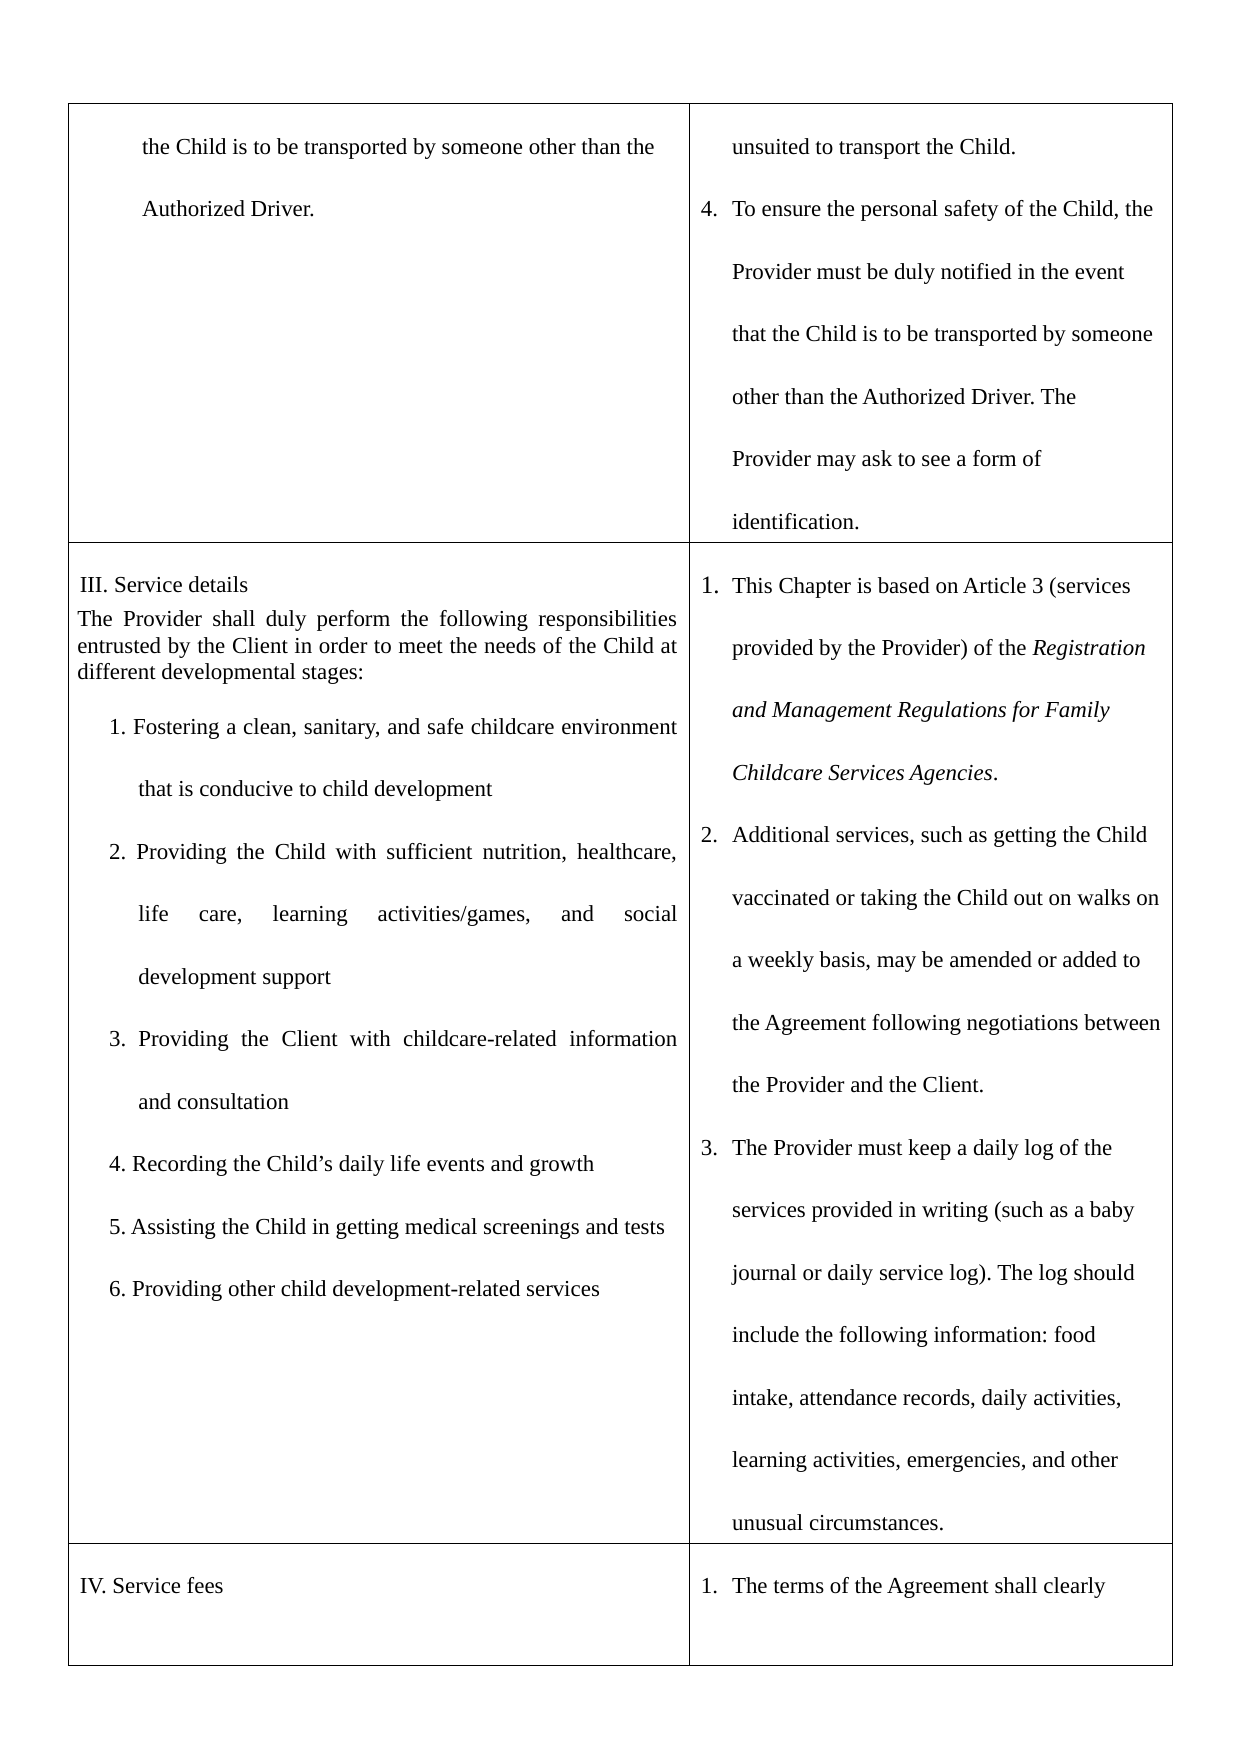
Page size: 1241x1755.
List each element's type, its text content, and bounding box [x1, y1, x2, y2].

table_cell the Child is to be transported by someone other than the Authorized Driver. [69, 104, 689, 542]
table_cell The terms of the Agreement shall clearly [690, 1544, 1172, 1665]
table_cell This Chapter is based on Article 3 (services provided by the Provider) of the Registration and Management Regulations for Family Childcare Services Agencies. Additional services, such as getting the Child vaccinated or taking the Child out on walks on a weekly basis, may be amended or added to the Agreement following negotiations between the Provider and the Client. The Provider must keep a daily log of the services provided in writing (such as a baby journal or daily service log). The log should include the following information: food intake, attendance records, daily activities, learning activities, emergencies, and other unusual circumstances. [690, 543, 1172, 1543]
table_cell III. Service details The Provider shall duly perform the following responsibilities entrusted by the Client in order to meet the needs of the Child at different developmental stages: 1. Fostering a clean, sanitary, and safe childcare environment that is conducive to child development 2. Providing the Child with sufficient nutrition, healthcare, life care, learning activities/games, and social development support 3. Providing the Client with childcare-related information and consultation 4. Recording the Child’s daily life events and growth 5. Assisting the Child in getting medical screenings and tests 6. Providing other child development-related services [69, 543, 689, 1543]
table_cell IV. Service fees [69, 1544, 689, 1665]
table_cell unsuited to transport the Child. To ensure the personal safety of the Child, the Provider must be duly notified in the event that the Child is to be transported by someone other than the Authorized Driver. The Provider may ask to see a form of identification. [690, 104, 1172, 542]
